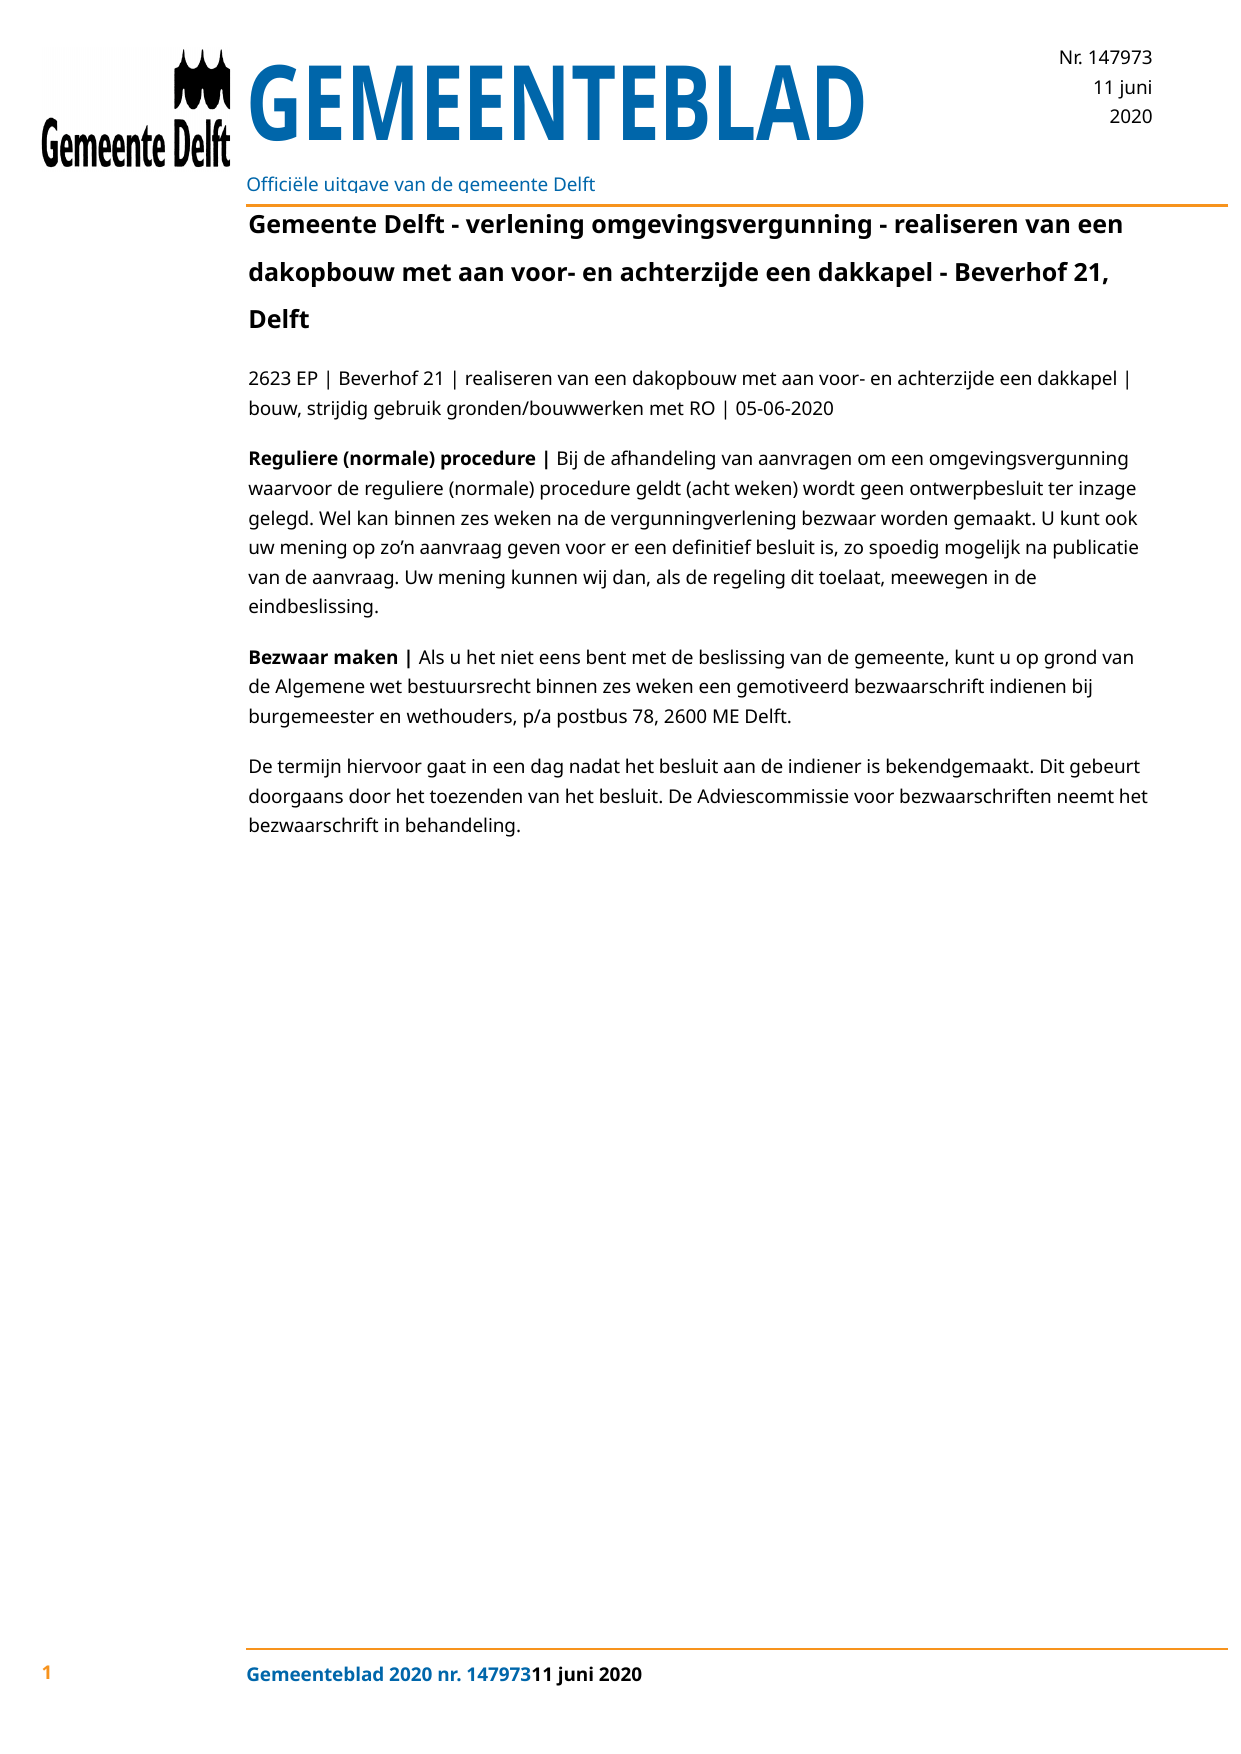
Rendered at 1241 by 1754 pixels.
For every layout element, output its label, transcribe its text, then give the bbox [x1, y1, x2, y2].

text 2623 EP | Beverhof 21 | realiseren van een dakopbouw met aan voor- en achterzijde een dakkapel | bouw, strijdig gebruik gronden/bouwwerken met RO | 05-06-2020 [248, 366, 1152, 421]
picture [41, 47, 231, 172]
text Reguliere (normale) procedure | Bij de afhandeling van aanvragen om een omgevingsvergunning waarvoor de reguliere (normale) procedure geldt (acht weken) wordt geen ontwerpbesluit ter inzage gelegd. Wel kan binnen zes weken na de vergunningverlening bezwaar worden gemaakt. U kunt ook uw mening op zo’n aanvraag geven voor er een definitief besluit is, zo spoedig mogelijk na publicatie van de aanvraag. Uw mening kunnen wij dan, als de regeling dit toelaat, meewegen in de eindbeslissing. [248, 446, 1152, 619]
text Gemeente Delft - verlening omgevingsvergunning - realiseren van een dakopbouw met aan voor- en achterzijde een dakkapel - Beverhof 21, Delft [248, 207, 1152, 336]
text Bezwaar maken | Als u het niet eens bent met de beslissing van de gemeente, kunt u op grond van de Algemene wet bestuursrecht binnen zes weken een gemotiveerd bezwaarschrift indienen bij burgemeester en wethouders, p/a postbus 78, 2600 ME Delft. [248, 644, 1152, 729]
text De termijn hiervoor gaat in een dag nadat het besluit aan de indiener is bekendgemaakt. Dit gebeurt doorgaans door het toezenden van het besluit. De Adviescommissie voor bezwaarschriften neemt het bezwaarschrift in behandeling. [248, 753, 1152, 838]
